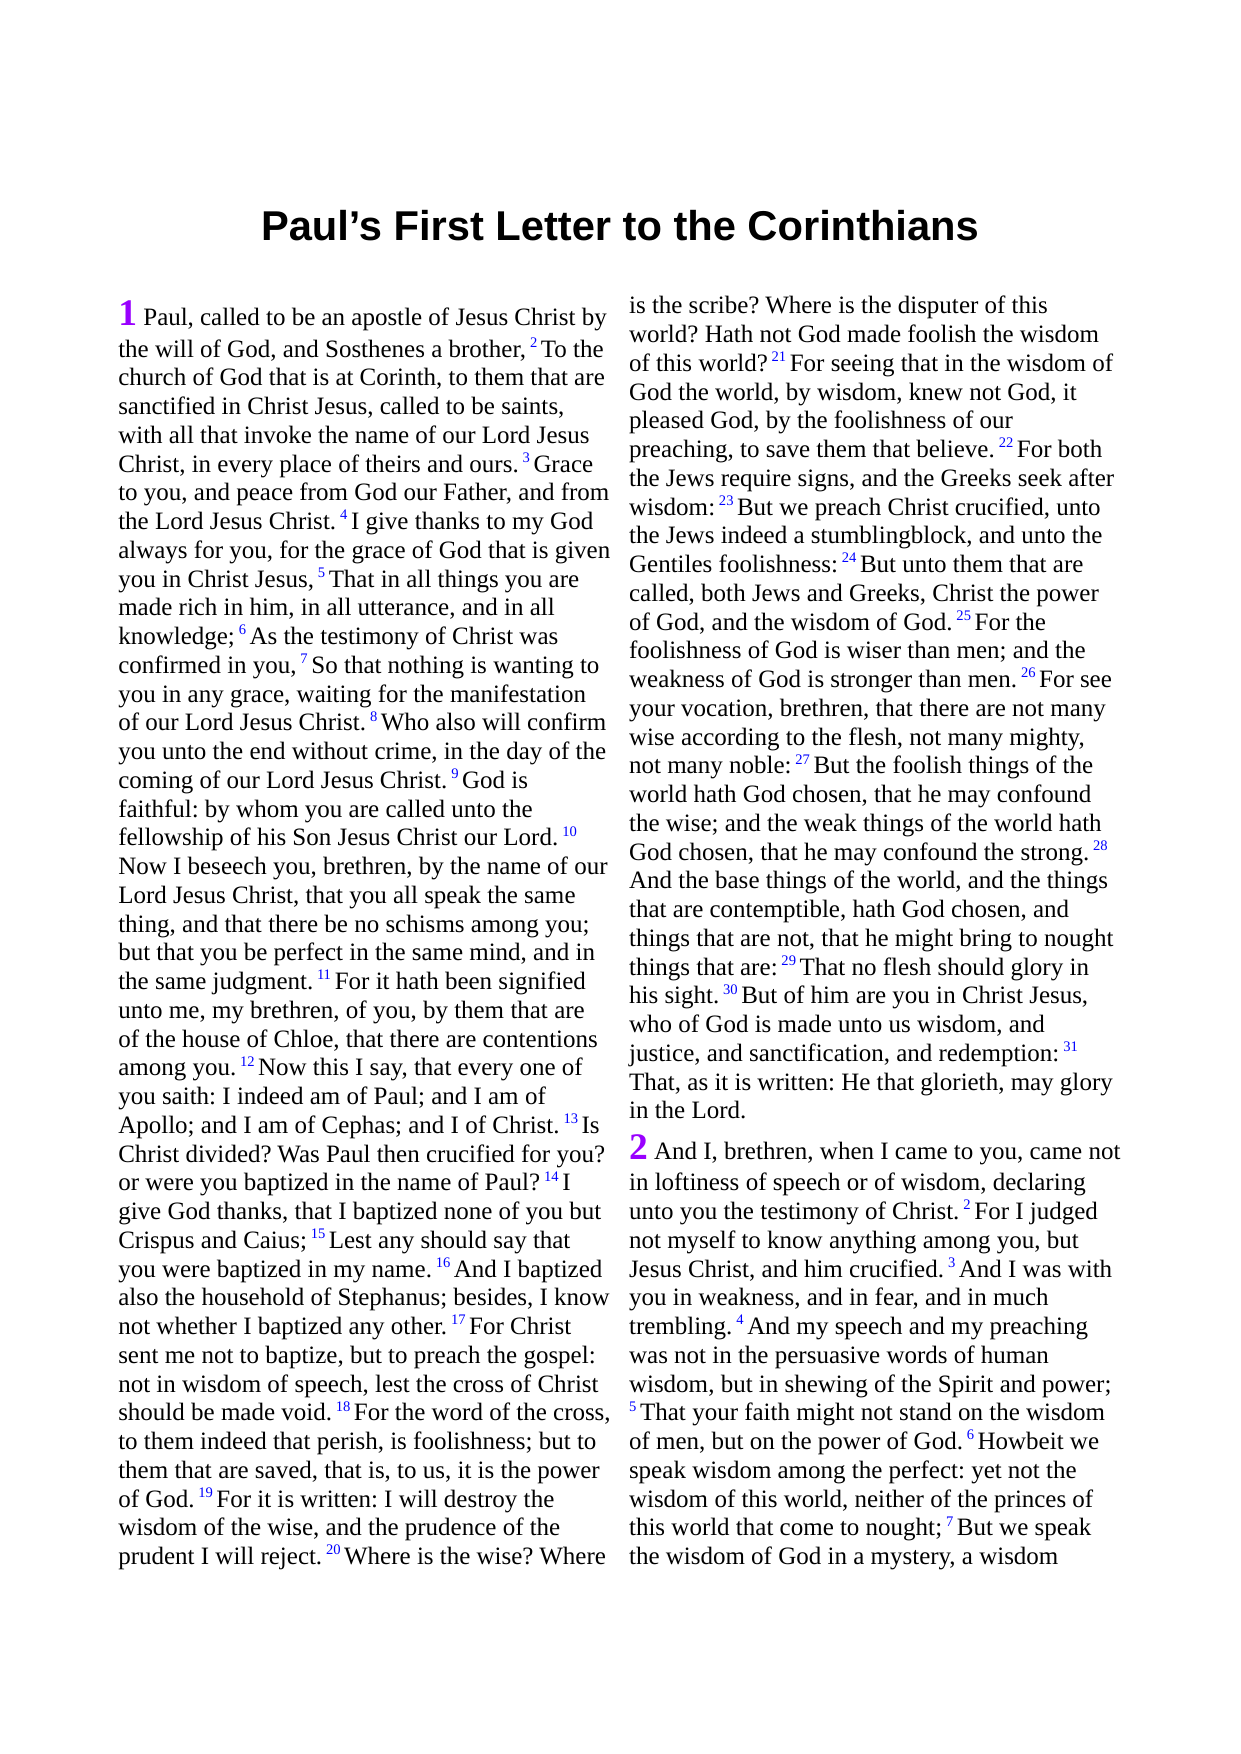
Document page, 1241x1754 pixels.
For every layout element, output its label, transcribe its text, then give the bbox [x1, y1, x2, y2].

title Paul’s First Letter to the Corinthians [118, 201, 1122, 249]
text is the scribe? Where is the disputer of this world? Hath not God made foolish the wisdom of this world? 21 For seeing that in the wisdom of God the world, by wisdom, knew not God, it pleased God, by the foolishness of our preaching, to save them that believe. 22 For both the Jews require signs, and the Greeks seek after wisdom: 23 But we preach Christ crucified, unto the Jews indeed a stumblingblock, and unto the Gentiles foolishness: 24 But unto them that are called, both Jews and Greeks, Christ the power of God, and the wisdom of God. 25 For the foolishness of God is wiser than men; and the weakness of God is stronger than men. 26 For see your vocation, brethren, that there are not many wise according to the flesh, not many mighty, not many noble: 27 But the foolish things of the world hath God chosen, that he may confound the wise; and the weak things of the world hath God chosen, that he may confound the strong. 28 And the base things of the world, and the things that are contemptible, hath God chosen, and things that are not, that he might bring to nought things that are: 29 That no flesh should glory in his sight. 30 But of him are you in Christ Jesus, who of God is made unto us wisdom, and justice, and sanctification, and redemption: 31 That, as it is written: He that glorieth, may glory in the Lord. [629, 291, 1122, 1124]
text 1 Paul, called to be an apostle of Jesus Christ by the will of God, and Sosthenes a brother, 2 To the church of God that is at Corinth, to them that are sanctified in Christ Jesus, called to be saints, with all that invoke the name of our Lord Jesus Christ, in every place of theirs and ours. 3 Grace to you, and peace from God our Father, and from the Lord Jesus Christ. 4 I give thanks to my God always for you, for the grace of God that is given you in Christ Jesus, 5 That in all things you are made rich in him, in all utterance, and in all knowledge; 6 As the testimony of Christ was confirmed in you, 7 So that nothing is wanting to you in any grace, waiting for the manifestation of our Lord Jesus Christ. 8 Who also will confirm you unto the end without crime, in the day of the coming of our Lord Jesus Christ. 9 God is faithful: by whom you are called unto the fellowship of his Son Jesus Christ our Lord. 10 Now I beseech you, brethren, by the name of our Lord Jesus Christ, that you all speak the same thing, and that there be no schisms among you; but that you be perfect in the same mind, and in the same judgment. 11 For it hath been signified unto me, my brethren, of you, by them that are of the house of Chloe, that there are contentions among you. 12 Now this I say, that every one of you saith: I indeed am of Paul; and I am of Apollo; and I am of Cephas; and I of Christ. 13 Is Christ divided? Was Paul then crucified for you? or were you baptized in the name of Paul? 14 I give God thanks, that I baptized none of you but Crispus and Caius; 15 Lest any should say that you were baptized in my name. 16 And I baptized also the household of Stephanus; besides, I know not whether I baptized any other. 17 For Christ sent me not to baptize, but to preach the gospel: not in wisdom of speech, lest the cross of Christ should be made void. 18 For the word of the cross, to them indeed that perish, is foolishness; but to them that are saved, that is, to us, it is the power of God. 19 For it is written: I will destroy the wisdom of the wise, and the prudence of the prudent I will reject. 20 Where is the wise? Where [118, 291, 611, 1570]
text 2 And I, brethren, when I came to you, came not in loftiness of speech or of wisdom, declaring unto you the testimony of Christ. 2 For I judged not myself to know anything among you, but Jesus Christ, and him crucified. 3 And I was with you in weakness, and in fear, and in much trembling. 4 And my speech and my preaching was not in the persuasive words of human wisdom, but in shewing of the Spirit and power; 5 That your faith might not stand on the wisdom of men, but on the power of God. 6 Howbeit we speak wisdom among the perfect: yet not the wisdom of this world, neither of the princes of this world that come to nought; 7 But we speak the wisdom of God in a mystery, a wisdom [629, 1124, 1122, 1570]
